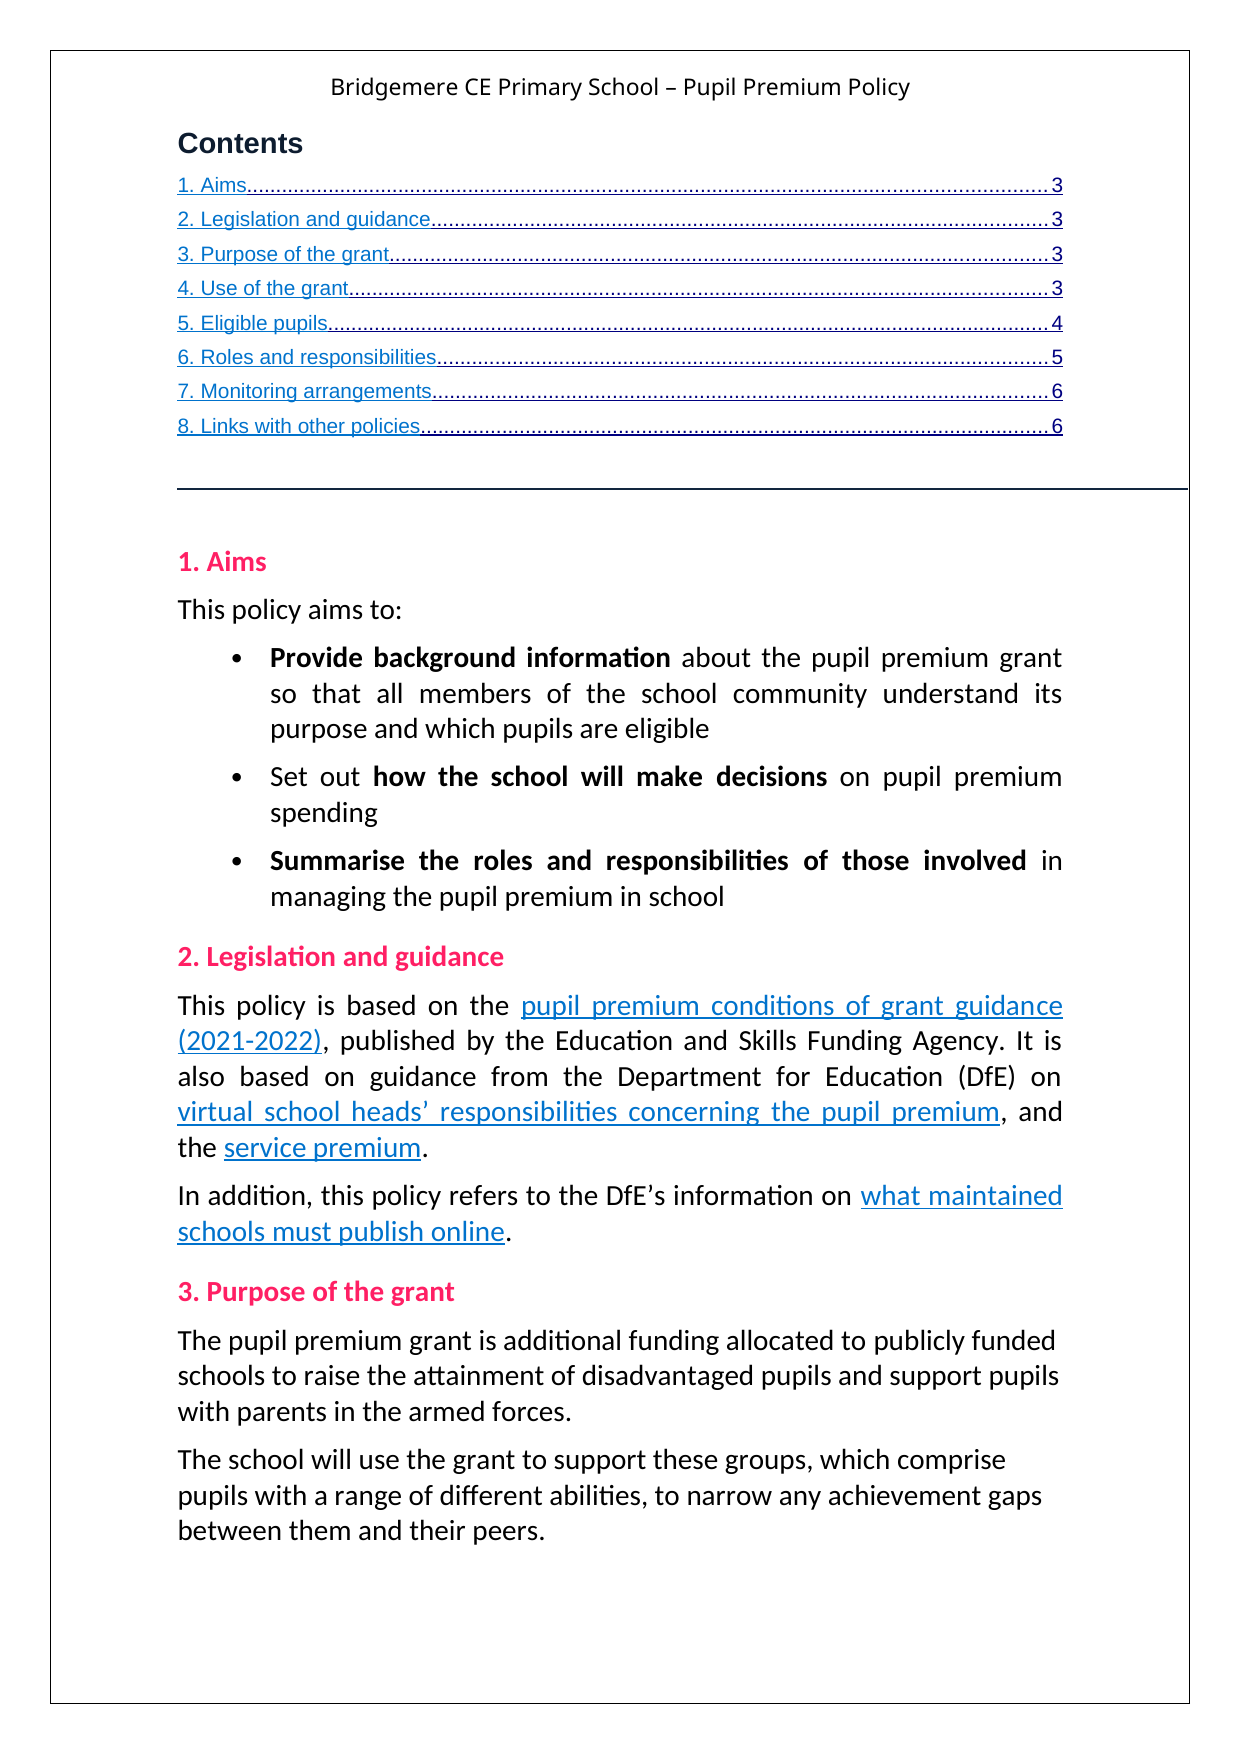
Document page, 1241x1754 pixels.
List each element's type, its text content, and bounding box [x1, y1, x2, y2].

subtitle 1. Aims [177, 543, 1063, 578]
list Summarise the roles and responsibilities of those involved in managing the pupil premium in school [232, 842, 1063, 913]
text 7. Monitoring arrangements 6 [177, 379, 1063, 400]
subtitle 2. Legislation and guidance [177, 938, 1063, 974]
subtitle 3. Purpose of the grant [177, 1273, 1063, 1309]
text 2. Legislation and guidance 3 [177, 207, 1063, 228]
text The school will use the grant to support these groups, which comprise pupils with a range of different abilities, to narrow any achievement gaps between them and their peers. [177, 1441, 1063, 1548]
list Provide background information about the pupil premium grant so that all members of the school community understand its purpose and which pupils are eligible [232, 639, 1063, 746]
text 8. Links with other policies 6 [177, 413, 1063, 434]
text This policy aims to: [177, 591, 1063, 627]
text 1. Aims 3 [177, 173, 1063, 194]
text This policy is based on the pupil premium conditions of grant guidance (2021-2022), published by the Education and Skills Funding Agency. It is also based on guidance from the Department for Education (DfE) on virtual school heads’ responsibilities concerning the pupil premium, and the service premium. [177, 987, 1063, 1165]
text The pupil premium grant is additional funding allocated to publicly funded schools to raise the attainment of disadvantaged pupils and support pupils with parents in the armed forces. [177, 1322, 1063, 1428]
text 4. Use of the grant 3 [177, 276, 1063, 297]
text 5. Eligible pupils 4 [177, 310, 1063, 331]
text 3. Purpose of the grant 3 [177, 242, 1063, 263]
text Contents [177, 126, 1063, 160]
text In addition, this policy refers to the DfE’s information on what maintained schools must publish online. [177, 1177, 1063, 1248]
list Set out how the school will make decisions on pupil premium spending [232, 758, 1063, 830]
text 6. Roles and responsibilities 5 [177, 345, 1063, 366]
